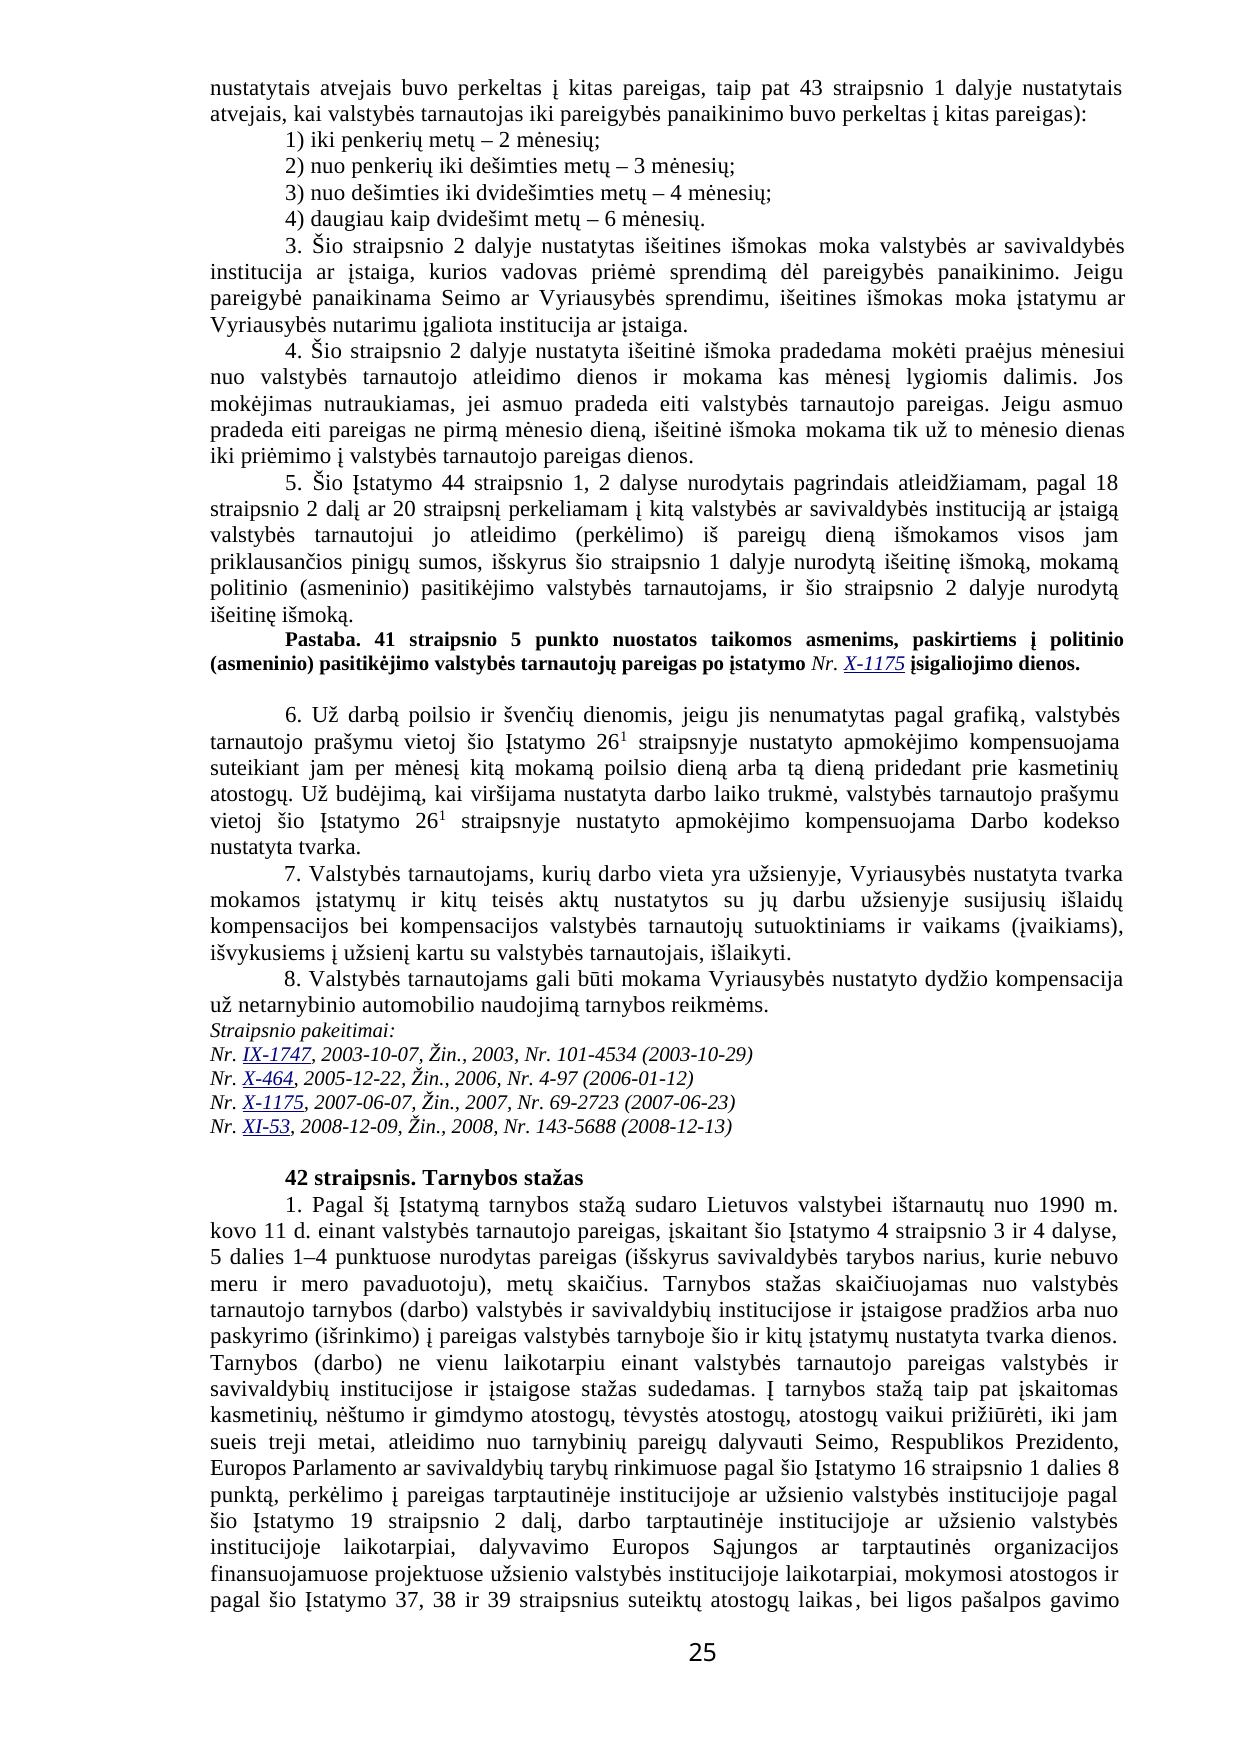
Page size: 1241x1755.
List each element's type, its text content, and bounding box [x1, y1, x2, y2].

text 5. Šio Įstatymo 44 straipsnio 1, 2 dalyse nurodytais pagrindais atleidžiamam, pagal 18 straipsnio 2 dalį ar 20 straipsnį perkeliamam į kitą valstybės ar savivaldybės instituciją ar įstaigą valstybės tarnautojui jo atleidimo (perkėlimo) iš pareigų dieną išmokamos visos jam priklausančios pinigų sumos, išskyrus šio straipsnio 1 dalyje nurodytą išeitinę išmoką, mokamą politinio (asmeninio) pasitikėjimo valstybės tarnautojams, ir šio straipsnio 2 dalyje nurodytą išeitinę išmoką. [210, 469, 1120, 627]
text 42 straipsnis. Tarnybos stažas [210, 1164, 1126, 1191]
text 7. Valstybės tarnautojams, kurių darbo vieta yra užsienyje, Vyriausybės nustatyta tvarka mokamos įstatymų ir kitų teisės aktų nustatytos su jų darbu užsienyje susijusių išlaidų kompensacijos bei kompensacijos valstybės tarnautojų sutuoktiniams ir vaikams (įvaikiams), išvykusiems į užsienį kartu su valstybės tarnautojais, išlaikyti. [210, 859, 1126, 965]
text Nr. XI-53, 2008-12-09, Žin., 2008, Nr. 143-5688 (2008-12-13) [210, 1114, 1120, 1138]
text Pastaba. 41 straipsnio 5 punkto nuostatos taikomos asmenims, paskirtiems į politinio (asmeninio) pasitikėjimo valstybės tarnautojų pareigas po įstatymo Nr. X-1175 įsigaliojimo dienos. [210, 627, 1126, 675]
text 3. Šio straipsnio 2 dalyje nustatytas išeitines išmokas moka valstybės ar savivaldybės institucija ar įstaiga, kurios vadovas priėmė sprendimą dėl pareigybės panaikinimo. Jeigu pareigybė panaikinama Seimo ar Vyriausybės sprendimu, išeitines išmokas moka įstatymu ar Vyriausybės nutarimu įgaliota institucija ar įstaiga. [210, 232, 1126, 337]
text 1) iki penkerių metų – 2 mėnesių; [210, 126, 1126, 153]
text 4. Šio straipsnio 2 dalyje nustatyta išeitinė išmoka pradedama mokėti praėjus mėnesiui nuo valstybės tarnautojo atleidimo dienos ir mokama kas mėnesį lygiomis dalimis. Jos mokėjimas nutraukiamas, jei asmuo pradeda eiti valstybės tarnautojo pareigas. Jeigu asmuo pradeda eiti pareigas ne pirmą mėnesio dieną, išeitinė išmoka mokama tik už to mėnesio dienas iki priėmimo į valstybės tarnautojo pareigas dienos. [210, 337, 1126, 469]
text 1. Pagal šį Įstatymą tarnybos stažą sudaro Lietuvos valstybei ištarnautų nuo 1990 m. kovo 11 d. einant valstybės tarnautojo pareigas, įskaitant šio Įstatymo 4 straipsnio 3 ir 4 dalyse, 5 dalies 1–4 punktuose nurodytas pareigas (išskyrus savivaldybės tarybos narius, kurie nebuvo meru ir mero pavaduotoju), metų skaičius. Tarnybos stažas skaičiuojamas nuo valstybės tarnautojo tarnybos (darbo) valstybės ir savivaldybių institucijose ir įstaigose pradžios arba nuo paskyrimo (išrinkimo) į pareigas valstybės tarnyboje šio ir kitų įstatymų nustatyta tvarka dienos. Tarnybos (darbo) ne vienu laikotarpiu einant valstybės tarnautojo pareigas valstybės ir savivaldybių institucijose ir įstaigose stažas sudedamas. Į tarnybos stažą taip pat įskaitomas kasmetinių, nėštumo ir gimdymo atostogų, tėvystės atostogų, atostogų vaikui prižiūrėti, iki jam sueis treji metai, atleidimo nuo tarnybinių pareigų dalyvauti Seimo, Respublikos Prezidento, Europos Parlamento ar savivaldybių tarybų rinkimuose pagal šio Įstatymo 16 straipsnio 1 dalies 8 punktą, perkėlimo į pareigas tarptautinėje institucijoje ar užsienio valstybės institucijoje pagal šio Įstatymo 19 straipsnio 2 dalį, darbo tarptautinėje institucijoje ar užsienio valstybės institucijoje laikotarpiai, dalyvavimo Europos Sąjungos ar tarptautinės organizacijos finansuojamuose projektuose užsienio valstybės institucijoje laikotarpiai, mokymosi atostogos ir pagal šio Įstatymo 37, 38 ir 39 straipsnius suteiktų atostogų laikas, bei ligos pašalpos gavimo [210, 1191, 1120, 1612]
text Straipsnio pakeitimai: [210, 1018, 1126, 1042]
text 2) nuo penkerių iki dešimties metų – 3 mėnesių; [210, 153, 1126, 179]
text Nr. X-464, 2005-12-22, Žin., 2006, Nr. 4-97 (2006-01-12) [210, 1066, 1120, 1090]
text 6. Už darbą poilsio ir švenčių dienomis, jeigu jis nenumatytas pagal grafiką, valstybės tarnautojo prašymu vietoj šio Įstatymo 261 straipsnyje nustatyto apmokėjimo kompensuojama suteikiant jam per mėnesį kitą mokamą poilsio dieną arba tą dieną pridedant prie kasmetinių atostogų. Už budėjimą, kai viršijama nustatyta darbo laiko trukmė, valstybės tarnautojo prašymu vietoj šio Įstatymo 261 straipsnyje nustatyto apmokėjimo kompensuojama Darbo kodekso nustatyta tvarka. [210, 701, 1120, 859]
text nustatytais atvejais buvo perkeltas į kitas pareigas, taip pat 43 straipsnio 1 dalyje nustatytais atvejais, kai valstybės tarnautojas iki pareigybės panaikinimo buvo perkeltas į kitas pareigas): [210, 73, 1126, 126]
text Nr. X-1175, 2007-06-07, Žin., 2007, Nr. 69-2723 (2007-06-23) [210, 1090, 1120, 1114]
text 3) nuo dešimties iki dvidešimties metų – 4 mėnesių; [210, 179, 1126, 205]
text Nr. IX-1747, 2003-10-07, Žin., 2003, Nr. 101-4534 (2003-10-29) [210, 1042, 1120, 1066]
text 4) daugiau kaip dvidešimt metų – 6 mėnesių. [210, 205, 1126, 232]
text 8. Valstybės tarnautojams gali būti mokama Vyriausybės nustatyto dydžio kompensacija už netarnybinio automobilio naudojimą tarnybos reikmėms. [210, 965, 1126, 1018]
